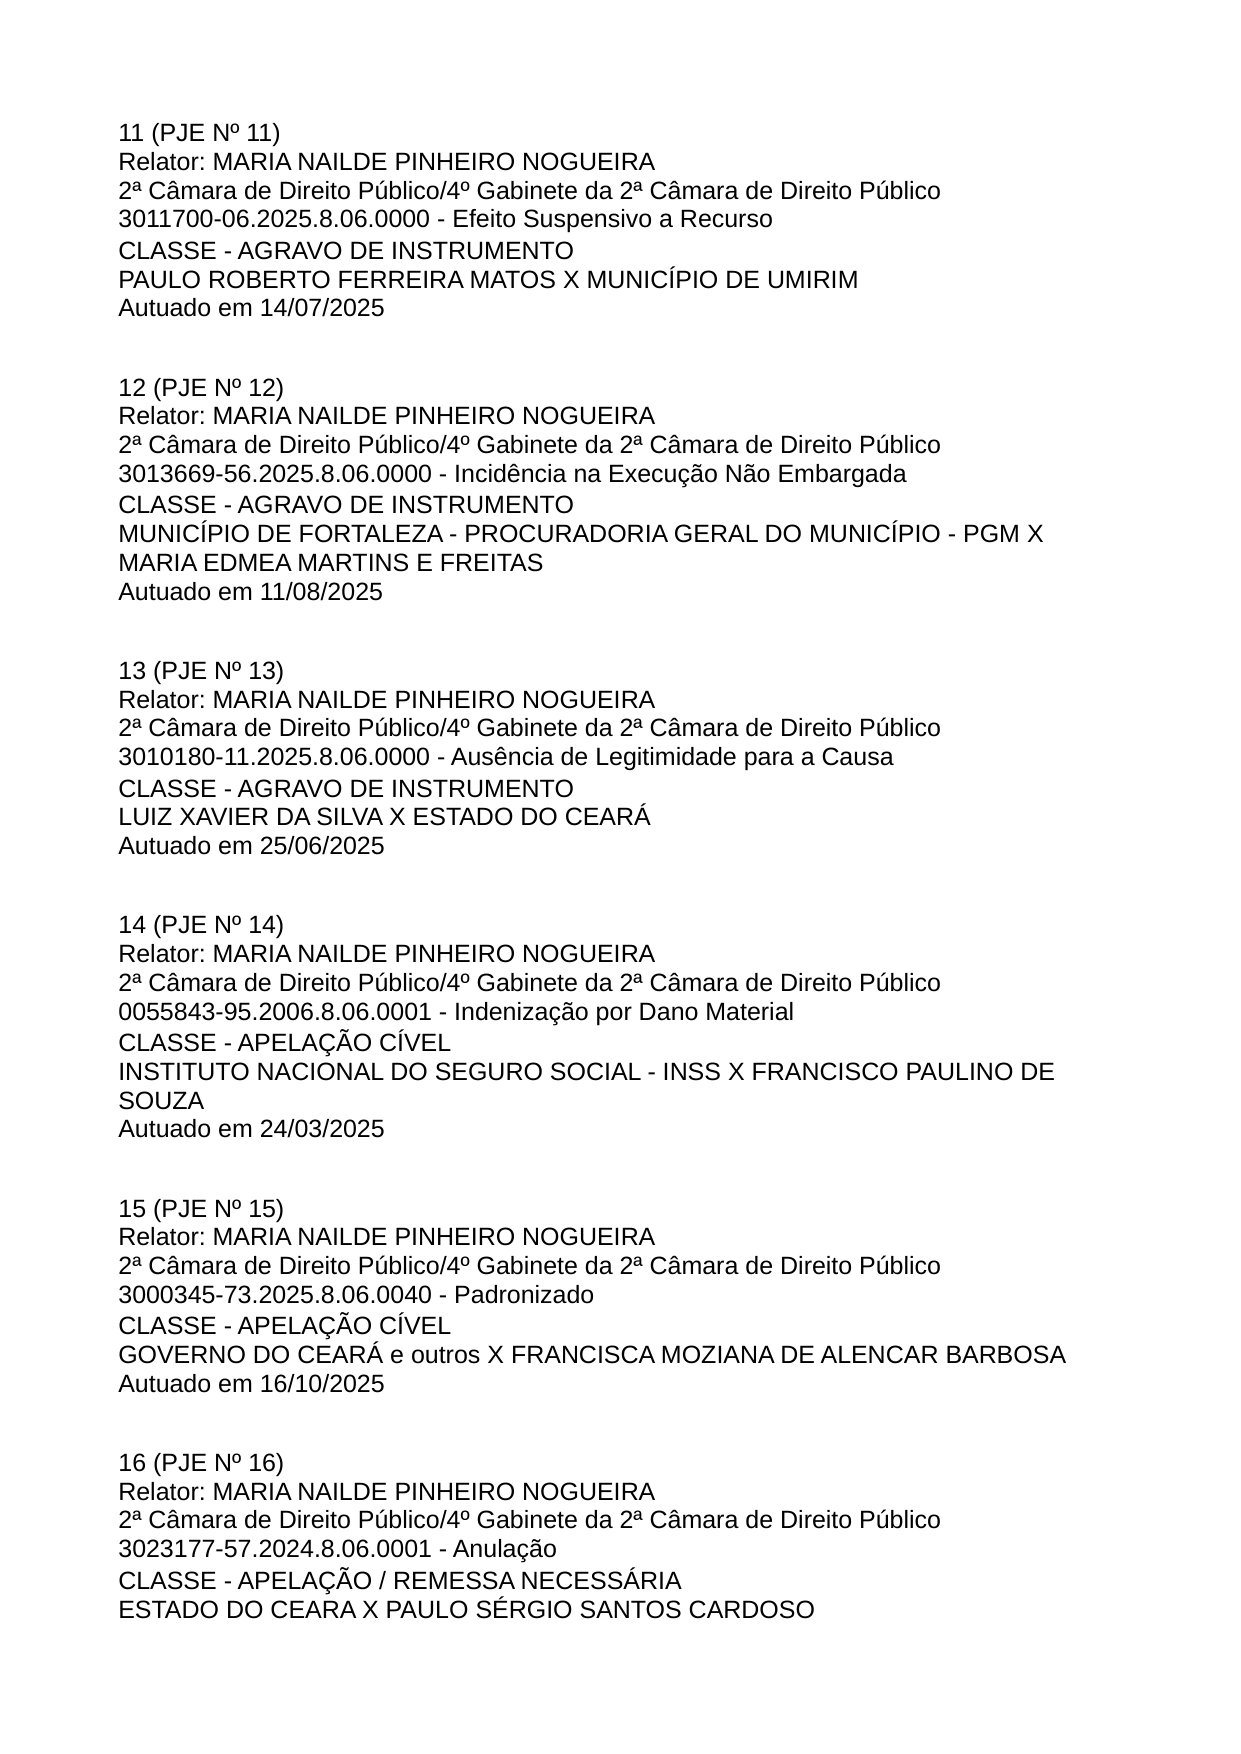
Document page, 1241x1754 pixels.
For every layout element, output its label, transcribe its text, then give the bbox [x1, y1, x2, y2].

text 2ª Câmara de Direito Público/4º Gabinete da 2ª Câmara de Direito Público [118, 1251, 1122, 1280]
text CLASSE - AGRAVO DE INSTRUMENTO PAULO ROBERTO FERREIRA MATOS X MUNICÍPIO DE UMIRIM [118, 236, 1122, 293]
text 15 (PJE Nº 15) [118, 1193, 1122, 1222]
text CLASSE - AGRAVO DE INSTRUMENTO MUNICÍPIO DE FORTALEZA - PROCURADORIA GERAL DO MUNICÍPIO - PGM X MARIA EDMEA MARTINS E FREITAS [118, 490, 1122, 577]
text 12 (PJE Nº 12) [118, 373, 1122, 401]
subtitle 3011700-06.2025.8.06.0000 - Efeito Suspensivo a Recurso [118, 204, 1122, 233]
text Relator: MARIA NAILDE PINHEIRO NOGUEIRA [118, 1222, 1122, 1251]
text Autuado em 14/07/2025 [118, 293, 1122, 322]
text 14 (PJE Nº 14) [118, 910, 1122, 939]
subtitle 3023177-57.2024.8.06.0001 - Anulação [118, 1534, 1122, 1563]
text CLASSE - APELAÇÃO CÍVEL GOVERNO DO CEARÁ e outros X FRANCISCA MOZIANA DE ALENCAR BARBOSA [118, 1311, 1122, 1369]
text 2ª Câmara de Direito Público/4º Gabinete da 2ª Câmara de Direito Público [118, 968, 1122, 997]
subtitle 0055843-95.2006.8.06.0001 - Indenização por Dano Material [118, 997, 1122, 1025]
text 13 (PJE Nº 13) [118, 656, 1122, 684]
text Relator: MARIA NAILDE PINHEIRO NOGUEIRA [118, 939, 1122, 968]
text 2ª Câmara de Direito Público/4º Gabinete da 2ª Câmara de Direito Público [118, 176, 1122, 204]
subtitle 3013669-56.2025.8.06.0000 - Incidência na Execução Não Embargada [118, 459, 1122, 488]
text CLASSE - APELAÇÃO / REMESSA NECESSÁRIA ESTADO DO CEARA X PAULO SÉRGIO SANTOS CARDOSO [118, 1566, 1122, 1623]
text 16 (PJE Nº 16) [118, 1448, 1122, 1477]
text 2ª Câmara de Direito Público/4º Gabinete da 2ª Câmara de Direito Público [118, 713, 1122, 742]
text Autuado em 24/03/2025 [118, 1114, 1122, 1143]
text CLASSE - APELAÇÃO CÍVEL INSTITUTO NACIONAL DO SEGURO SOCIAL - INSS X FRANCISCO PAULINO DE SOUZA [118, 1028, 1122, 1114]
text Relator: MARIA NAILDE PINHEIRO NOGUEIRA [118, 684, 1122, 713]
text Relator: MARIA NAILDE PINHEIRO NOGUEIRA [118, 147, 1122, 176]
text 2ª Câmara de Direito Público/4º Gabinete da 2ª Câmara de Direito Público [118, 1506, 1122, 1534]
text Autuado em 25/06/2025 [118, 831, 1122, 860]
text CLASSE - AGRAVO DE INSTRUMENTO LUIZ XAVIER DA SILVA X ESTADO DO CEARÁ [118, 774, 1122, 831]
text Autuado em 11/08/2025 [118, 577, 1122, 605]
text Autuado em 16/10/2025 [118, 1369, 1122, 1398]
text 11 (PJE Nº 11) [118, 118, 1122, 147]
text Relator: MARIA NAILDE PINHEIRO NOGUEIRA [118, 1477, 1122, 1506]
subtitle 3000345-73.2025.8.06.0040 - Padronizado [118, 1280, 1122, 1308]
text 2ª Câmara de Direito Público/4º Gabinete da 2ª Câmara de Direito Público [118, 430, 1122, 459]
text Relator: MARIA NAILDE PINHEIRO NOGUEIRA [118, 401, 1122, 430]
subtitle 3010180-11.2025.8.06.0000 - Ausência de Legitimidade para a Causa [118, 742, 1122, 771]
